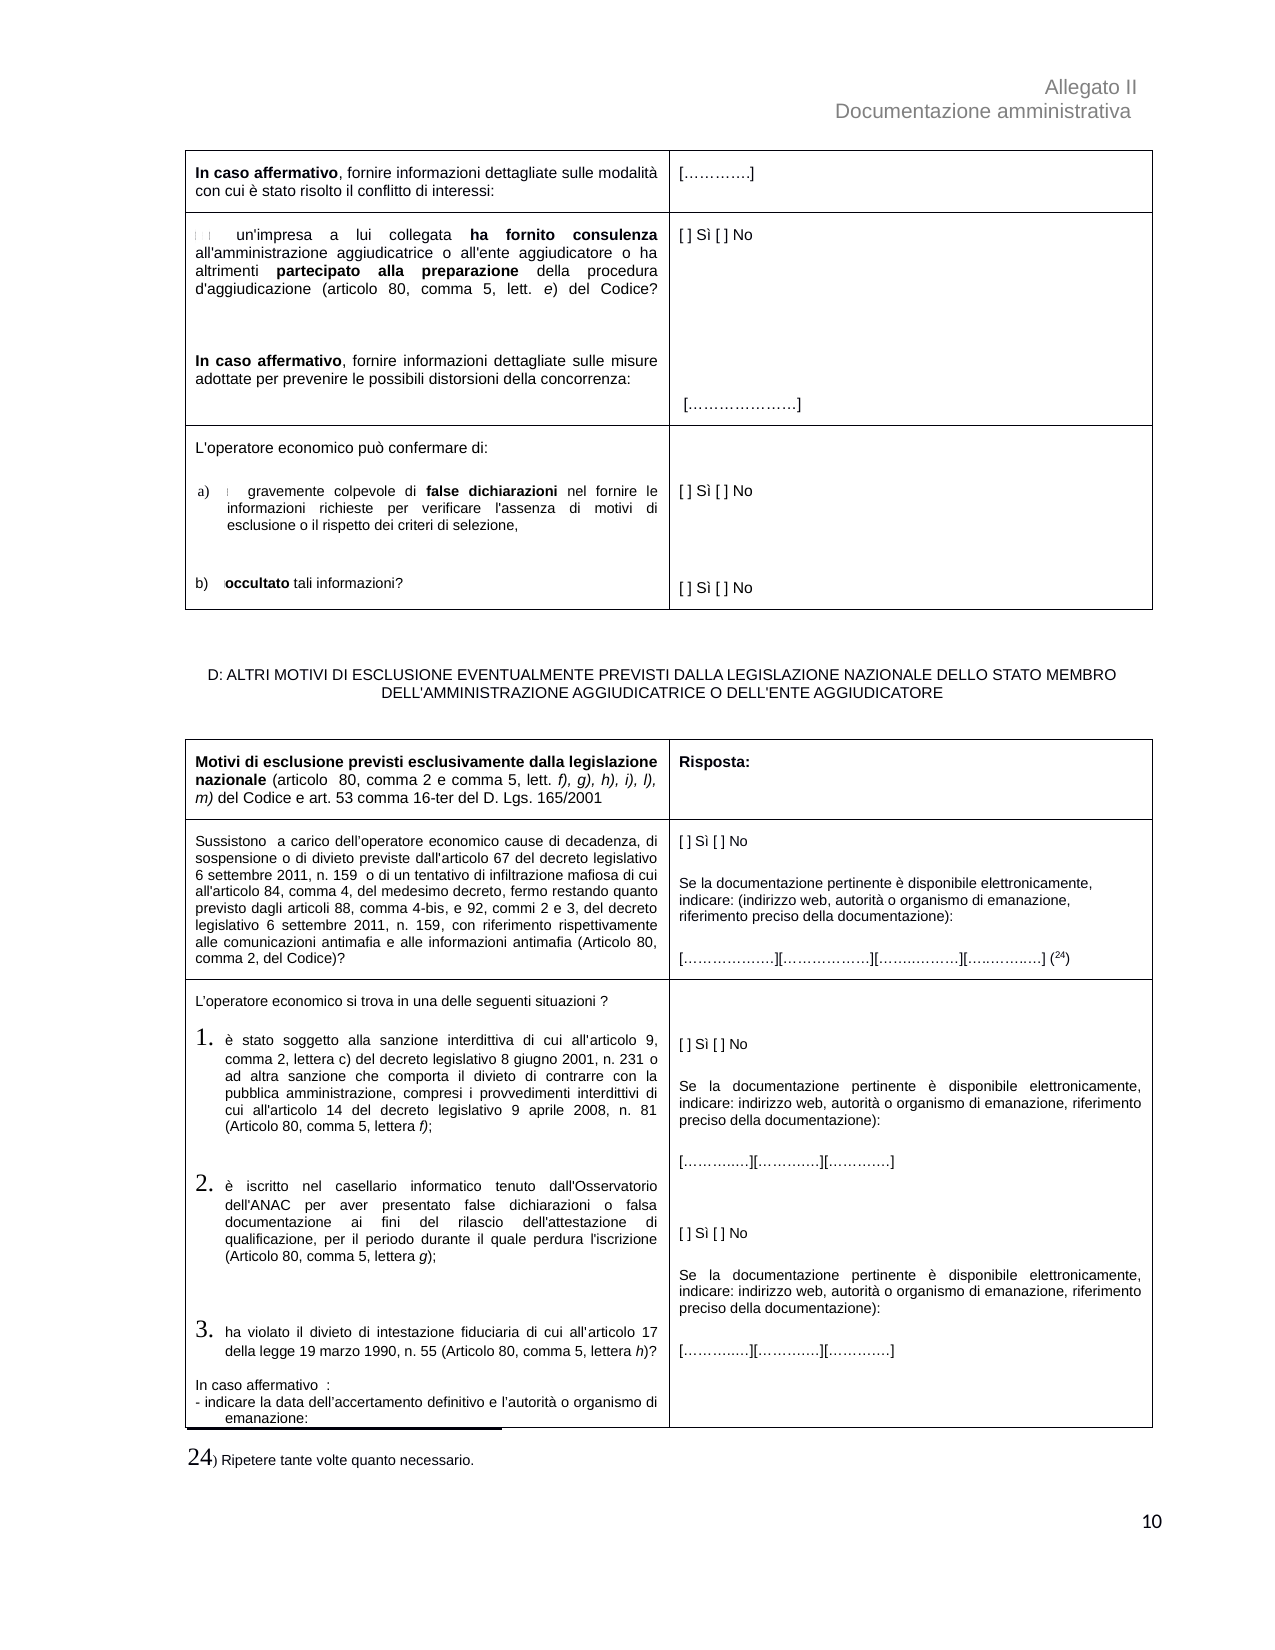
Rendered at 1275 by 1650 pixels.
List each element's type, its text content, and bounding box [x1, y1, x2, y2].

table_cell [ ] Sì [ ] No […………………] [670, 213, 1152, 425]
table_cell L'operatore economico o un'impresa a lui collegata ha fornito consulenza all'amministrazione aggiudicatrice o all'ente aggiudicatore o ha altrimenti partecipato alla preparazione della procedura d'aggiudicazione (articolo 80, comma 5, lett. e) del Codice? In caso affermativo, fornire informazioni dettagliate sulle misure adottate per prevenire le possibili distorsioni della concorrenza: [186, 213, 669, 425]
table_cell L’operatore economico si trova in una delle seguenti situazioni ? è stato soggetto alla sanzione interdittiva di cui all'articolo 9, comma 2, lettera c) del decreto legislativo 8 giugno 2001, n. 231 o ad altra sanzione che comporta il divieto di contrarre con la pubblica amministrazione, compresi i provvedimenti interdittivi di cui all'articolo 14 del decreto legislativo 9 aprile 2008, n. 81 (Articolo 80, comma 5, lettera f); è iscritto nel casellario informatico tenuto dall'Osservatorio dell'ANAC per aver presentato false dichiarazioni o falsa documentazione ai fini del rilascio dell'attestazione di qualificazione, per il periodo durante il quale perdura l'iscrizione (Articolo 80, comma 5, lettera g); ha violato il divieto di intestazione fiduciaria di cui all'articolo 17 della legge 19 marzo 1990, n. 55 (Articolo 80, comma 5, lettera h)? In caso affermativo : - indicare la data dell’accertamento definitivo e l’autorità o organismo di emanazione: [186, 980, 669, 1427]
table_cell L'operatore economico è a conoscenza di qualsiasi conflitto di interessi() legato alla sua partecipazione alla procedura di appalto (articolo 80, comma 5, lett. d) del Codice)? In caso affermativo, fornire informazioni dettagliate sulle modalità con cui è stato risolto il conflitto di interessi: [186, 151, 669, 212]
table_cell L'operatore economico può confermare di: non essersi reso gravemente colpevole di false dichiarazioni nel fornire le informazioni richieste per verificare l'assenza di motivi di esclusione o il rispetto dei criteri di selezione, b) non avere occultato tali informazioni? [186, 426, 669, 609]
table_cell [………….] [670, 151, 1152, 212]
table_header Risposta: [670, 740, 1152, 819]
table_cell [ ] Sì [ ] No [ ] Sì [ ] No [670, 426, 1152, 609]
title D: Altri motivi di esclusione eventualmente previsti dalla legislazione nazionale dello Stato membro dell'amministrazione aggiudicatrice o dell'ente aggiudicatore [187, 665, 1137, 701]
table_cell [ ] Sì [ ] No Se la documentazione pertinente è disponibile elettronicamente, indicare: (indirizzo web, autorità o organismo di emanazione, riferimento preciso della documentazione): […………….…][………………][……..………][…..……..…] () [670, 820, 1152, 979]
table_cell Sussistono a carico dell’operatore economico cause di decadenza, di sospensione o di divieto previste dall'articolo 67 del decreto legislativo 6 settembre 2011, n. 159 o di un tentativo di infiltrazione mafiosa di cui all'articolo 84, comma 4, del medesimo decreto, fermo restando quanto previsto dagli articoli 88, comma 4-bis, e 92, commi 2 e 3, del decreto legislativo 6 settembre 2011, n. 159, con riferimento rispettivamente alle comunicazioni antimafia e alle informazioni antimafia (Articolo 80, comma 2, del Codice)? [186, 820, 669, 979]
table_cell [ ] Sì [ ] No Se la documentazione pertinente è disponibile elettronicamente, indicare: indirizzo web, autorità o organismo di emanazione, riferimento preciso della documentazione): [………..…][……….…][……….…] [ ] Sì [ ] No Se la documentazione pertinente è disponibile elettronicamente, indicare: indirizzo web, autorità o organismo di emanazione, riferimento preciso della documentazione): [………..…][……….…][……….…] [670, 980, 1152, 1427]
table_header Motivi di esclusione previsti esclusivamente dalla legislazione nazionale (articolo 80, comma 2 e comma 5, lett. f), g), h), i), l), m) del Codice e art. 53 comma 16-ter del D. Lgs. 165/2001 [186, 740, 669, 819]
